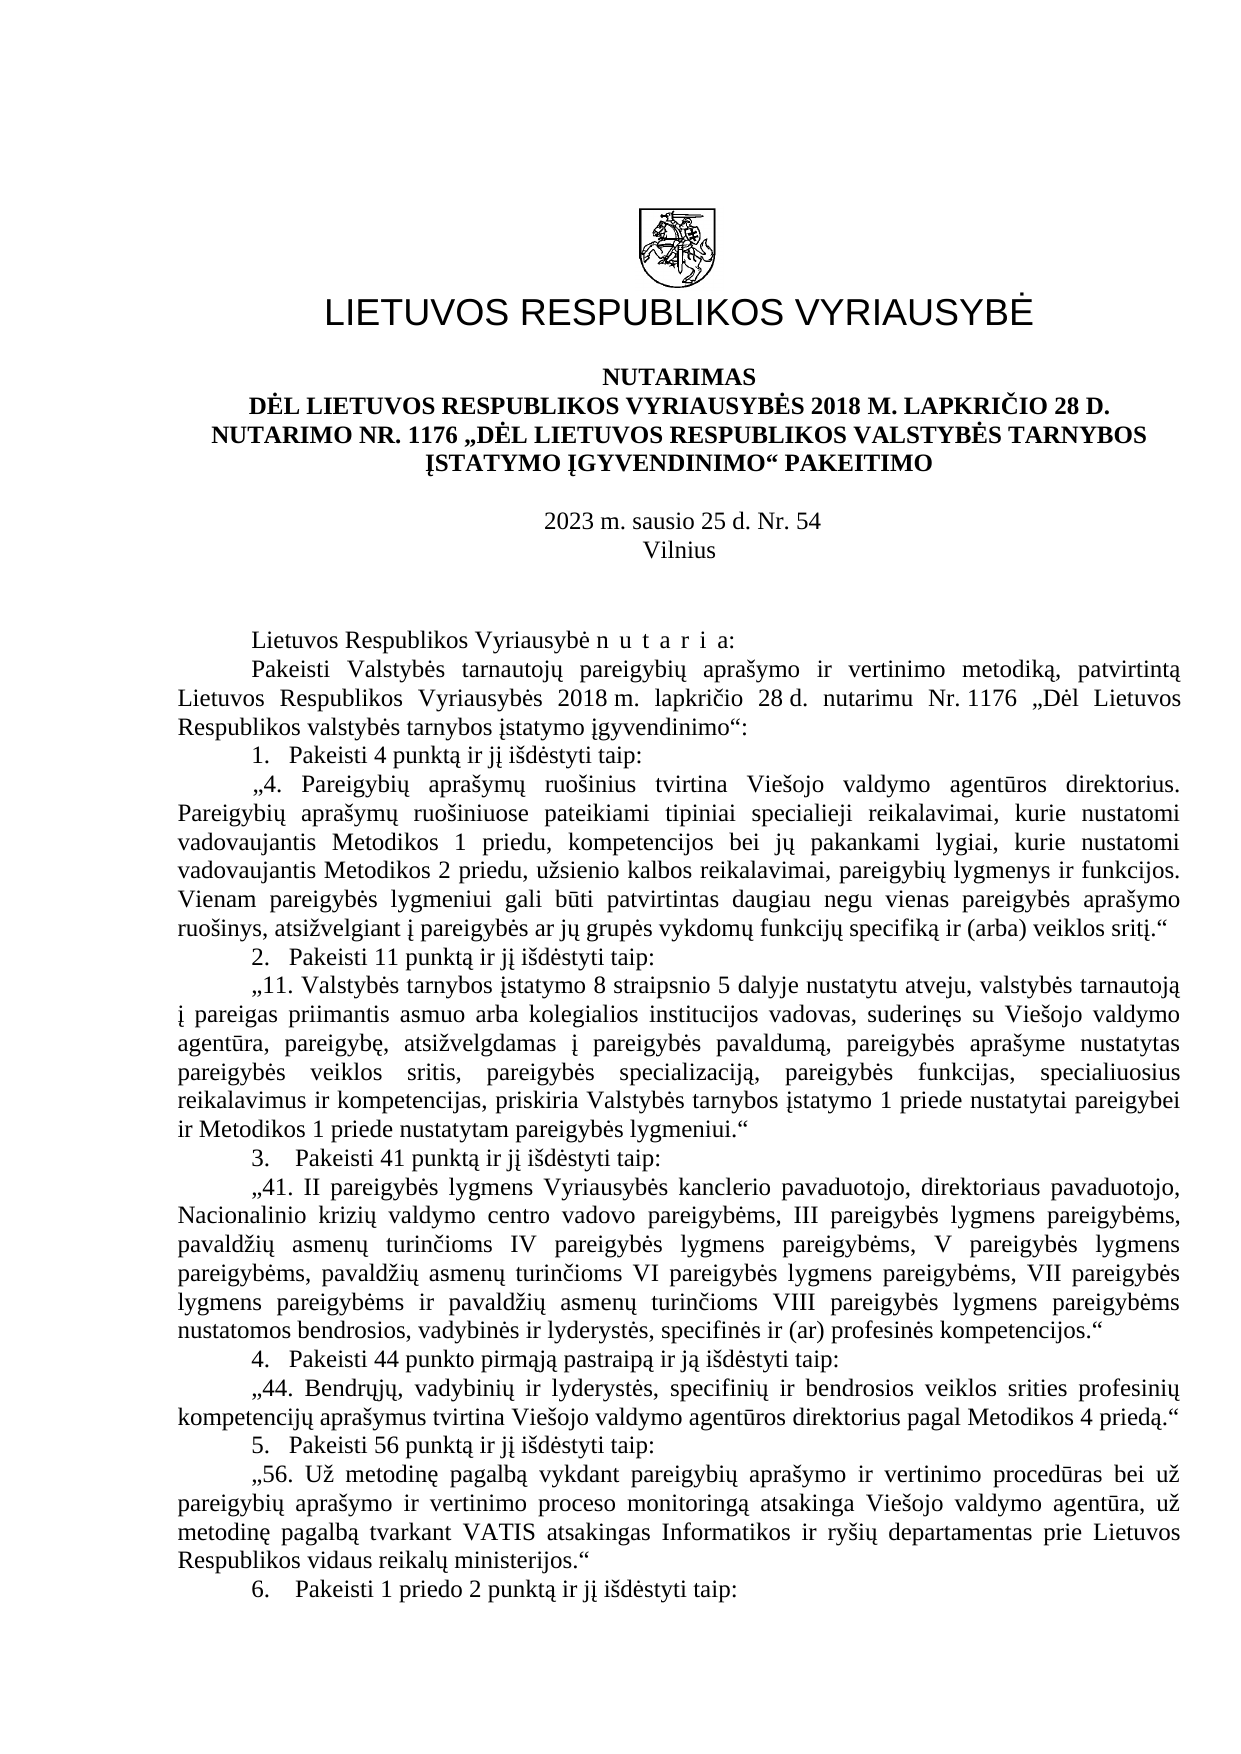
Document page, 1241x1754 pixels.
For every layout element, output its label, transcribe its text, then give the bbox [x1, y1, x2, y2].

text DĖL LIETUVOS RESPUBLIKOS VYRIAUSYBĖS 2018 M. LAPKRIČIO 28 D. NUTARIMo NR. 1176 „DĖL LIETUVOS RESPUBLIKOS VALSTYBĖS TARNYBOS ĮSTATYMO ĮGYVENDINIMO“ PAKEITIMO [177, 391, 1181, 477]
text „4. Pareigybių aprašymų ruošinius tvirtina Viešojo valdymo agentūros direktorius. Pareigybių aprašymų ruošiniuose pateikiami tipiniai specialieji reikalavimai, kurie nustatomi vadovaujantis Metodikos 1 priedu, kompetencijos bei jų pakankami lygiai, kurie nustatomi vadovaujantis Metodikos 2 priedu, užsienio kalbos reikalavimai, pareigybių lygmenys ir funkcijos. Vienam pareigybės lygmeniui gali būti patvirtintas daugiau negu vienas pareigybės aprašymo ruošinys, atsižvelgiant į pareigybės ar jų grupės vykdomų funkcijų specifiką ir (arba) veiklos sritį.“ [177, 769, 1181, 942]
text 2023 m. sausio 25 d. Nr. 54 [177, 506, 1181, 535]
text „56. Už metodinę pagalbą vykdant pareigybių aprašymo ir vertinimo procedūras bei už pareigybių aprašymo ir vertinimo proceso monitoringą atsakinga Viešojo valdymo agentūra, už metodinę pagalbą tvarkant VATIS atsakingas Informatikos ir ryšių departamentas prie Lietuvos Respublikos vidaus reikalų ministerijos.“ [177, 1459, 1181, 1574]
text 3. Pakeisti 41 punktą ir jį išdėstyti taip: [251, 1143, 1181, 1172]
text „11. Valstybės tarnybos įstatymo 8 straipsnio 5 dalyje nustatytu atveju, valstybės tarnautoją į pareigas priimantis asmuo arba kolegialios institucijos vadovas, suderinęs su Viešojo valdymo agentūra, pareigybę, atsižvelgdamas į pareigybės pavaldumą, pareigybės aprašyme nustatytas pareigybės veiklos sritis, pareigybės specializaciją, pareigybės funkcijas, specialiuosius reikalavimus ir kompetencijas, priskiria Valstybės tarnybos įstatymo 1 priede nustatytai pareigybei ir Metodikos 1 priede nustatytam pareigybės lygmeniui.“ [177, 971, 1181, 1143]
text 1. Pakeisti 4 punktą ir jį išdėstyti taip: [251, 741, 1181, 769]
text Lietuvos Respublikos Vyriausybė nutaria: [177, 621, 1181, 654]
text Lietuvos Respublikos Vyriausybė [177, 290, 1181, 333]
text 5. Pakeisti 56 punktą ir jį išdėstyti taip: [251, 1431, 1181, 1459]
text 6. Pakeisti 1 priedo 2 punktą ir jį išdėstyti taip: [251, 1574, 1181, 1603]
text „44. Bendrųjų, vadybinių ir lyderystės, specifinių ir bendrosios veiklos srities profesinių kompetencijų aprašymus tvirtina Viešojo valdymo agentūros direktorius pagal Metodikos 4 priedą.“ [177, 1373, 1181, 1431]
text Pakeisti Valstybės tarnautojų pareigybių aprašymo ir vertinimo metodiką, patvirtintą Lietuvos Respublikos Vyriausybės 2018 m. lapkričio 28 d. nutarimu Nr. 1176 „Dėl Lietuvos Respublikos valstybės tarnybos įstatymo įgyvendinimo“: [177, 654, 1181, 741]
text nutarimas [177, 362, 1181, 391]
text „41. II pareigybės lygmens Vyriausybės kanclerio pavaduotojo, direktoriaus pavaduotojo, Nacionalinio krizių valdymo centro vadovo pareigybėms, III pareigybės lygmens pareigybėms, pavaldžių asmenų turinčioms IV pareigybės lygmens pareigybėms, V pareigybės lygmens pareigybėms, pavaldžių asmenų turinčioms VI pareigybės lygmens pareigybėms, VII pareigybės lygmens pareigybėms ir pavaldžių asmenų turinčioms VIII pareigybės lygmens pareigybėms nustatomos bendrosios, vadybinės ir lyderystės, specifinės ir (ar) profesinės kompetencijos.“ [177, 1172, 1181, 1344]
text Vilnius [177, 535, 1181, 563]
text 2. Pakeisti 11 punktą ir jį išdėstyti taip: [251, 942, 1181, 971]
text 4. Pakeisti 44 punkto pirmąją pastraipą ir ją išdėstyti taip: [251, 1344, 1181, 1373]
